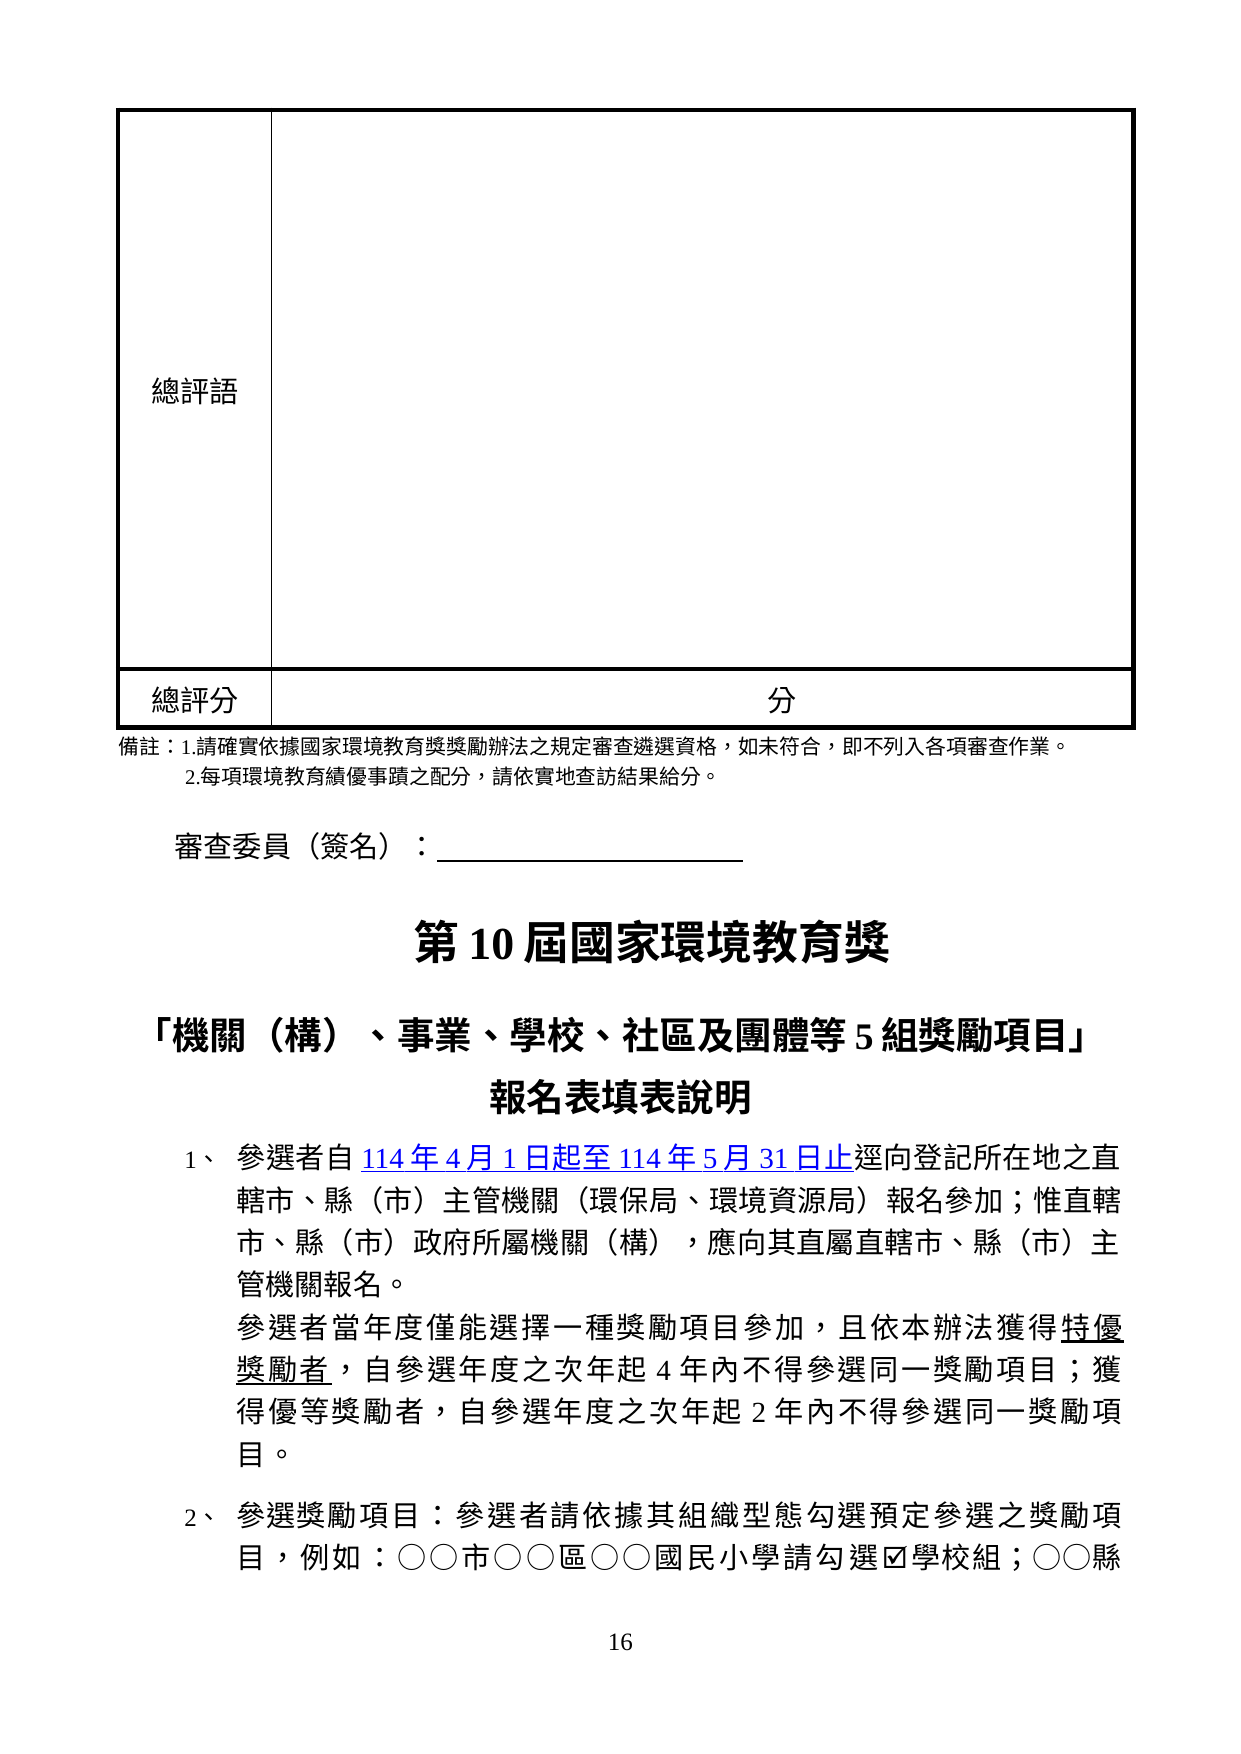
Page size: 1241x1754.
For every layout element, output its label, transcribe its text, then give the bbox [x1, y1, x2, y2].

text 報名表填表說明 [118, 1054, 1122, 1116]
table_cell 總評分 [120, 671, 271, 725]
table_cell [272, 112, 1131, 666]
text 2.每項環境教育績優事蹟之配分，請依實地查訪結果給分。 [182, 760, 1122, 790]
text 審查委員（簽名）： [174, 824, 1122, 866]
text 備註：1.請確實依據國家環境教育獎獎勵辦法之規定審查遴選資格，如未符合，即不列入各項審查作業。 [118, 730, 1122, 760]
text 參選者當年度僅能選擇一種獎勵項目參加，且依本辦法獲得特優獎勵者，自參選年度之次年起4年內不得參選同一獎勵項目；獲得優等獎勵者，自參選年度之次年起2年內不得參選同一獎勵項目。 [236, 1304, 1122, 1473]
list 參選獎勵項目：參選者請依據其組織型態勾選預定參選之獎勵項目，例如：○○市○○區○○國民小學請勾選學校組；○○縣 [222, 1492, 1122, 1577]
table_cell 分 [272, 671, 1131, 725]
list 參選者自114年4月1日起至114年5月31日止逕向登記所在地之直轄市、縣（市）主管機關（環保局、環境資源局）報名參加；惟直轄市、縣（市）政府所屬機關（構），應向其直屬直轄市、縣（市）主管機關報名。 [222, 1135, 1122, 1304]
text 第10屆國家環境教育獎 [181, 866, 1122, 991]
text 「機關（構）、事業、學校、社區及團體等5組獎勵項目」 [118, 991, 1122, 1054]
table_cell 總評語 [120, 112, 271, 666]
